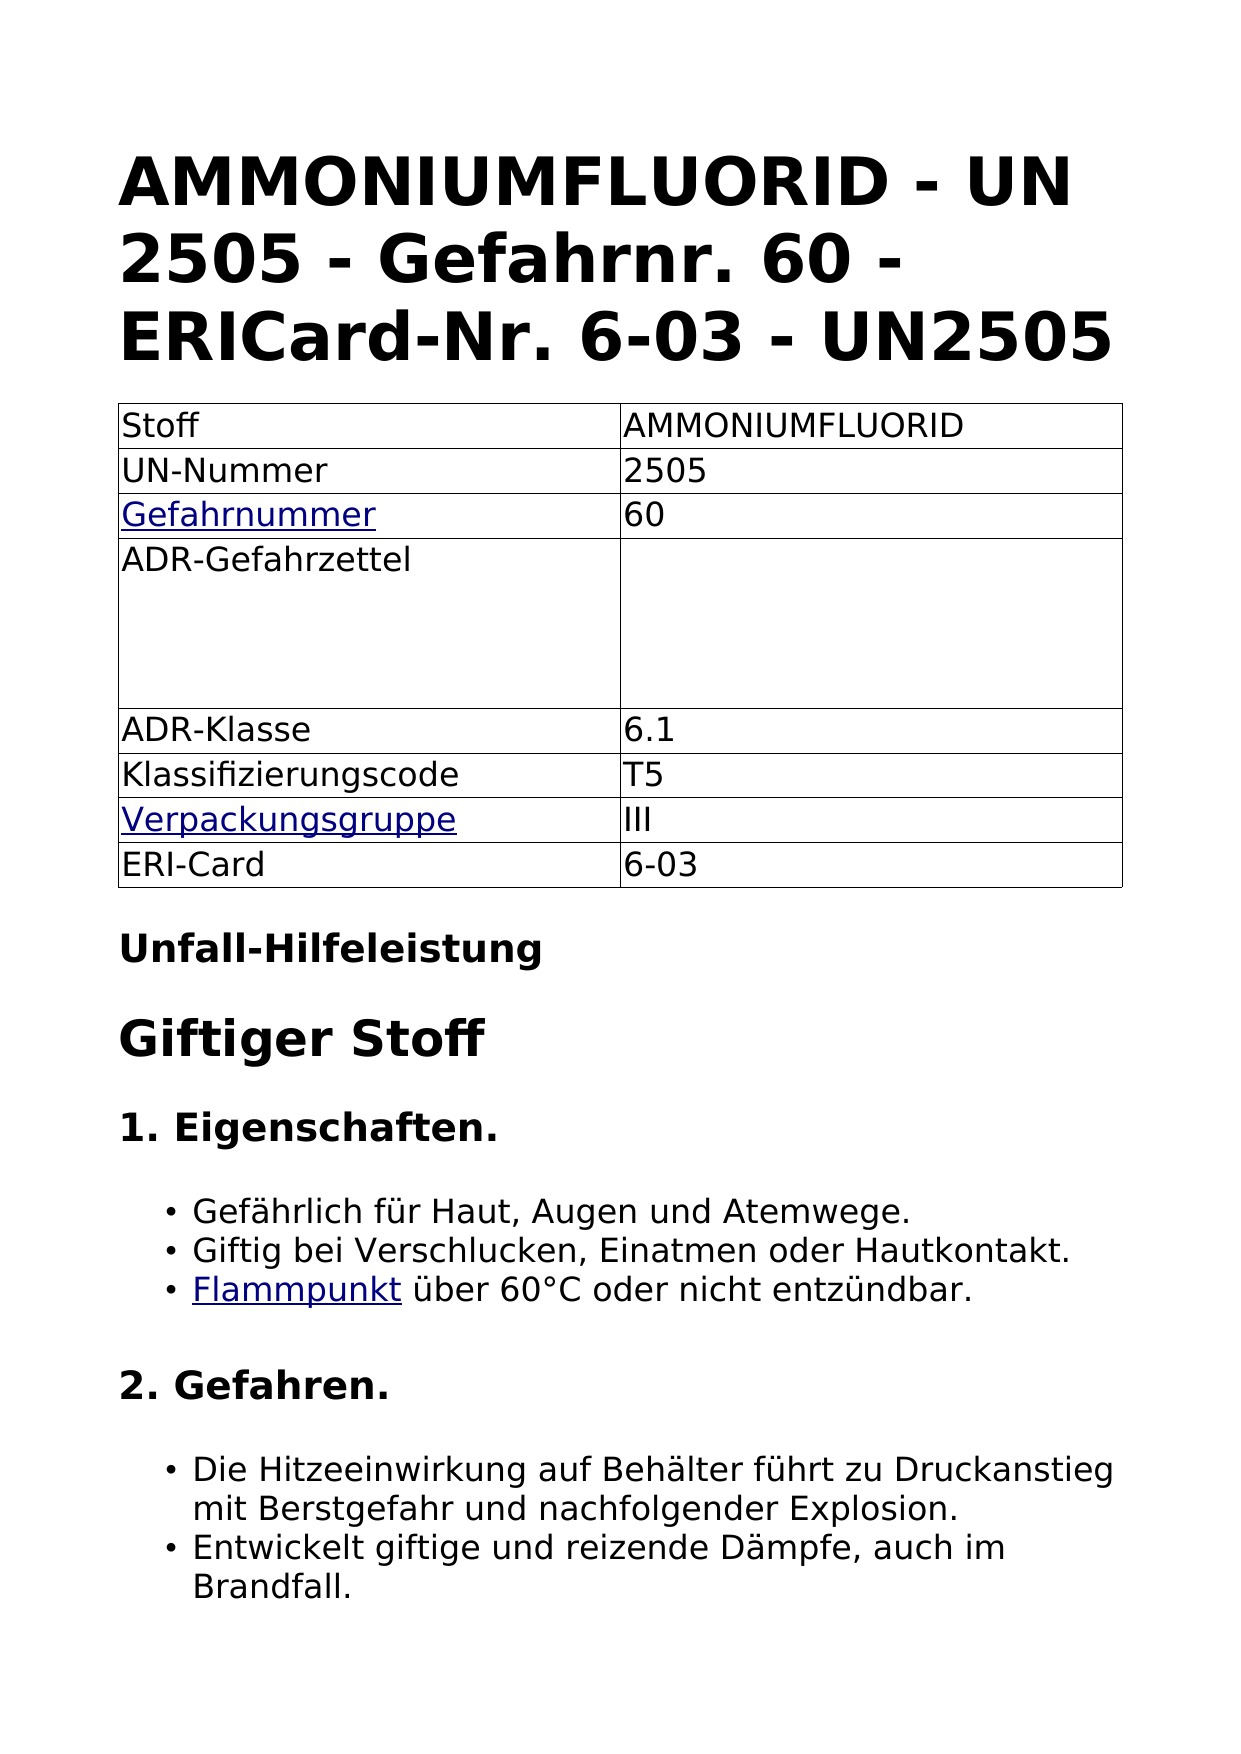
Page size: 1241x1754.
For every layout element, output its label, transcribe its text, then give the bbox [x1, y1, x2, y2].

table_header Stoff [119, 404, 620, 448]
table_cell ADR-Gefahrzettel [119, 539, 620, 708]
table_cell 60 [621, 494, 1122, 538]
table_cell Klassifizierungscode [119, 754, 620, 797]
subtitle Giftiger Stoff [118, 1009, 1122, 1068]
subtitle Unfall-Hilfeleistung [118, 927, 1122, 972]
list Flammpunkt über 60°C oder nicht entzündbar. [177, 1270, 1122, 1309]
table_cell III [621, 798, 1122, 842]
table_cell Verpackungsgruppe [119, 798, 620, 842]
subtitle 2. Gefahren. [118, 1363, 1122, 1409]
table_header AMMONIUMFLUORID [621, 404, 1122, 448]
subtitle AMMONIUMFLUORID - UN 2505 - Gefahrnr. 60 - ERICard-Nr. 6-03 - UN2505 [118, 143, 1122, 376]
table_cell ADR-Klasse [119, 709, 620, 752]
table_cell 2505 [621, 449, 1122, 493]
table_cell 6-03 [621, 843, 1122, 887]
table_cell [621, 539, 1122, 708]
table_cell UN-Nummer [119, 449, 620, 493]
list Gefährlich für Haut, Augen und Atemwege. [177, 1192, 1122, 1231]
table_cell Gefahrnummer [119, 494, 620, 538]
table_cell ERI-Card [119, 843, 620, 887]
subtitle 1. Eigenschaften. [118, 1105, 1122, 1150]
list Die Hitzeeinwirkung auf Behälter führt zu Druckanstieg mit Berstgefahr und nachfolgender Explosion. [177, 1451, 1122, 1528]
table_cell T5 [621, 754, 1122, 797]
table_cell 6.1 [621, 709, 1122, 752]
list Giftig bei Verschlucken, Einatmen oder Hautkontakt. [177, 1231, 1122, 1270]
list Entwickelt giftige und reizende Dämpfe, auch im Brandfall. [177, 1528, 1122, 1606]
